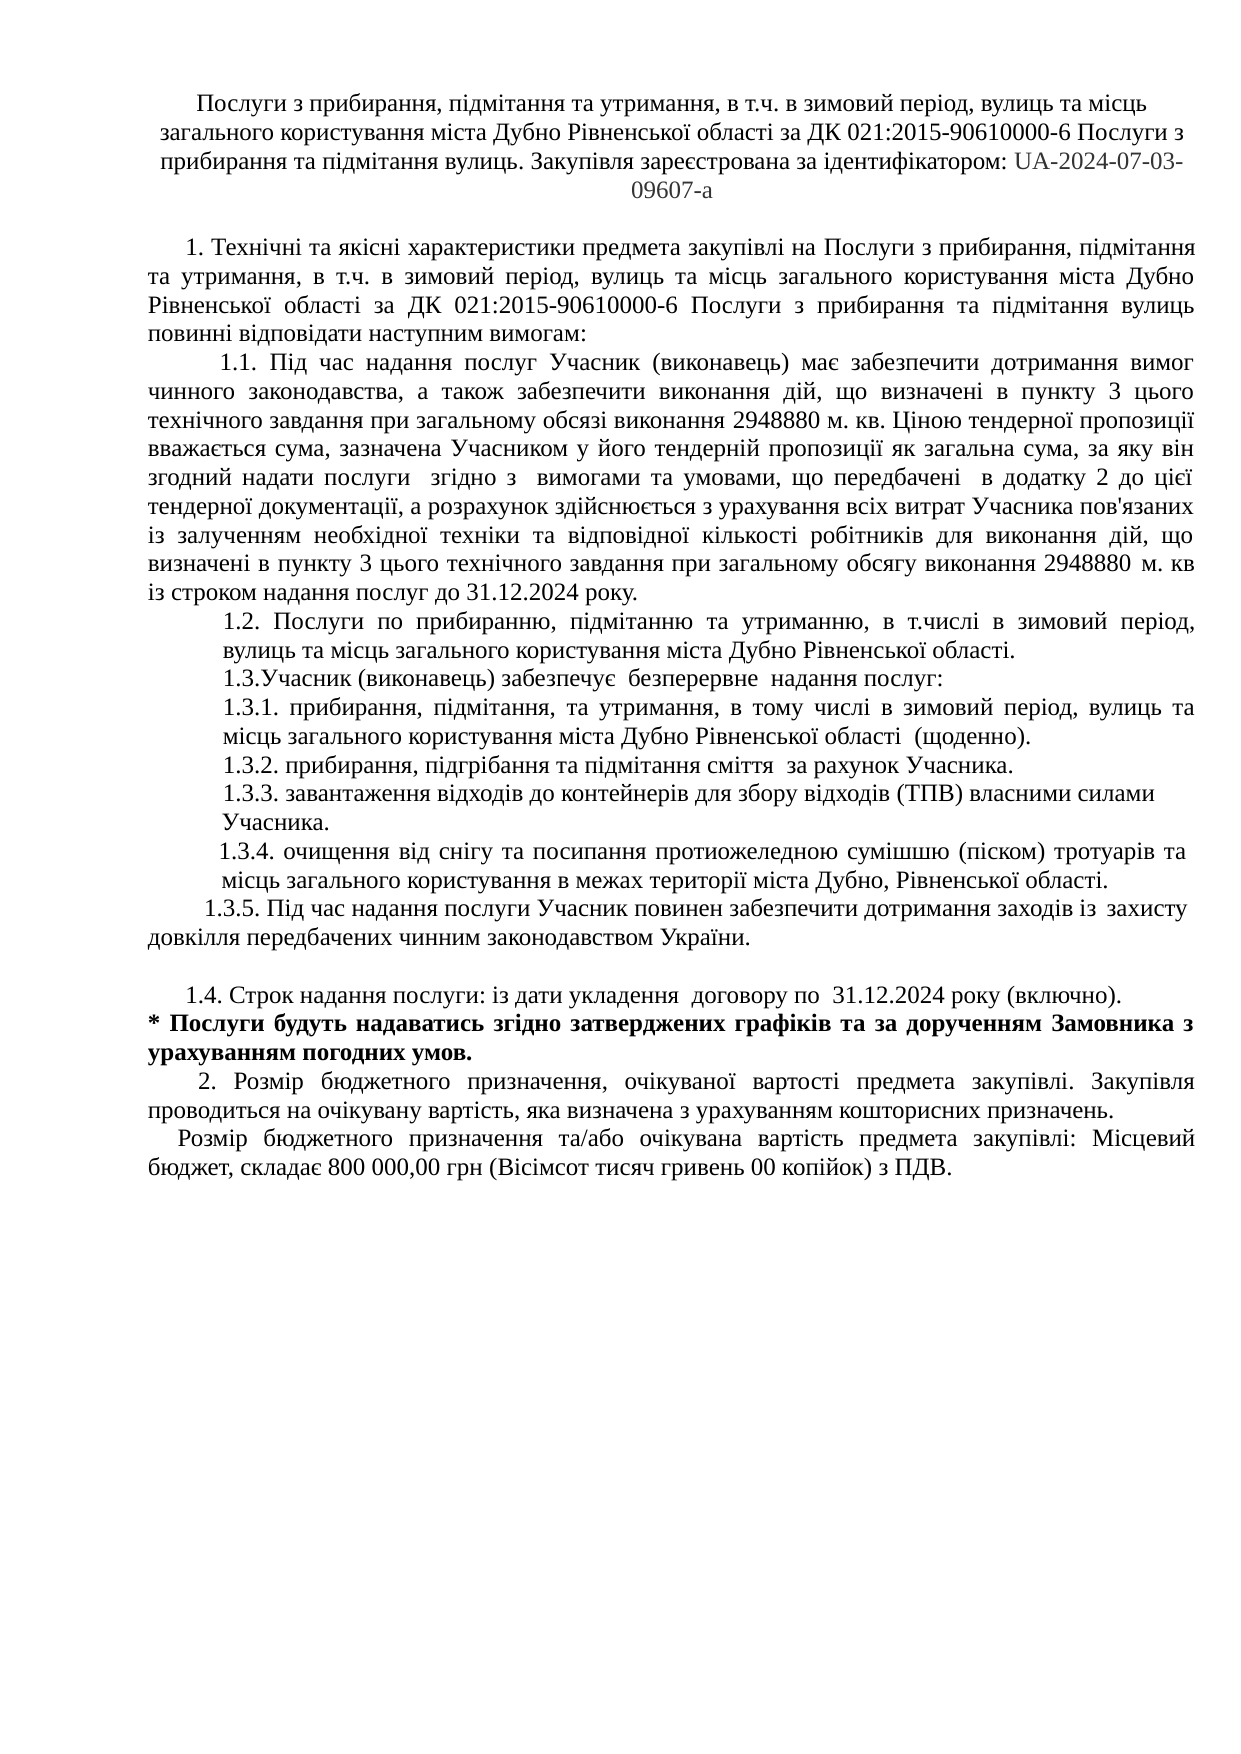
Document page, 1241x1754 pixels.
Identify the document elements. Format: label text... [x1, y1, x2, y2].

text 1.4. Строк надання послуги: із дати укладення договору по 31.12.2024 року (включно). [148, 980, 1196, 1008]
list 1.3.1. прибирання, підмітання, та утримання, в тому числі в зимовий період, вулиць та місць загального користування міста Дубно Рівненської області (щоденно). [185, 692, 1196, 750]
list 1.3.Учасник (виконавець) забезпечує безперервне надання послуг: [185, 663, 1196, 692]
list 1.3.2. прибирання, підгрібання та підмітання сміття за рахунок Учасника. [185, 750, 1196, 778]
text * Послуги будуть надаватись згідно затверджених графіків та за дорученням Замовника з урахуванням погодних умов. [148, 1008, 1195, 1066]
list 1. Технічні та якісні характеристики предмета закупівлі на Послуги з прибирання, підмітання та утримання, в т.ч. в зимовий період, вулиць та місць загального користування міста Дубно Рівненської області за ДК 021:2015-90610000-6 Послуги з прибирання та підмітання вулиць повинні відповідати наступним вимогам: [148, 232, 1196, 347]
text Послуги з прибирання, підмітання та утримання, в т.ч. в зимовий період, вулиць та місць загального користування міста Дубно Рівненської області за ДК 021:2015-90610000-6 Послуги з прибирання та підмітання вулиць. Закупівля зареєстрована за ідентифікатором: UA-2024-07-03-09607-a [148, 88, 1196, 203]
text 1.3.3. завантаження відходів до контейнерів для збору відходів (ТПВ) власними силами Учасника. [148, 778, 1196, 836]
text 1.3.4. очищення від снігу та посипання протиожеледною сумішшю (піском) тротуарів та місць загального користування в межах території міста Дубно, Рівненської області. [148, 836, 1196, 893]
list 1.2. Послуги по прибиранню, підмітанню та утриманню, в т.числі в зимовий період, вулиць та місць загального користування міста Дубно Рівненської області. [185, 606, 1196, 663]
text 1.1. Під час надання послуг Учасник (виконавець) має забезпечити дотримання вимог чинного законодавства, а також забезпечити виконання дій, що визначені в пункту 3 цього технічного завдання при загальному обсязі виконання 2948880 м. кв. Ціною тендерної пропозиції вважається сума, зазначена Учасником у його тендерній пропозиції як загальна сума, за яку він згодний надати послуги згідно з вимогами та умовами, що передбачені в додатку 2 до цієї тендерної документації, а розрахунок здійснюється з урахування всіх витрат Учасника пов'язаних із залученням необхідної техніки та відповідної кількості робітників для виконання дій, що визначені в пункту 3 цього технічного завдання при загальному обсягу виконання 2948880 м. кв із строком надання послуг до 31.12.2024 року. [148, 347, 1195, 606]
text 1.3.5. Під час надання послуги Учасник повинен забезпечити дотримання заходів із захисту довкілля передбачених чинним законодавством України. [148, 893, 1196, 951]
list Розмір бюджетного призначення та/або очікувана вартість предмета закупівлі: Місцевий бюджет, складає 800 000,00 грн (Вісімсот тисяч гривень 00 копійок) з ПДВ. [148, 1123, 1196, 1181]
list 2. Розмір бюджетного призначення, очікуваної вартості предмета закупівлі. Закупівля проводиться на очікувану вартість, яка визначена з урахуванням кошторисних призначень. [148, 1066, 1196, 1123]
